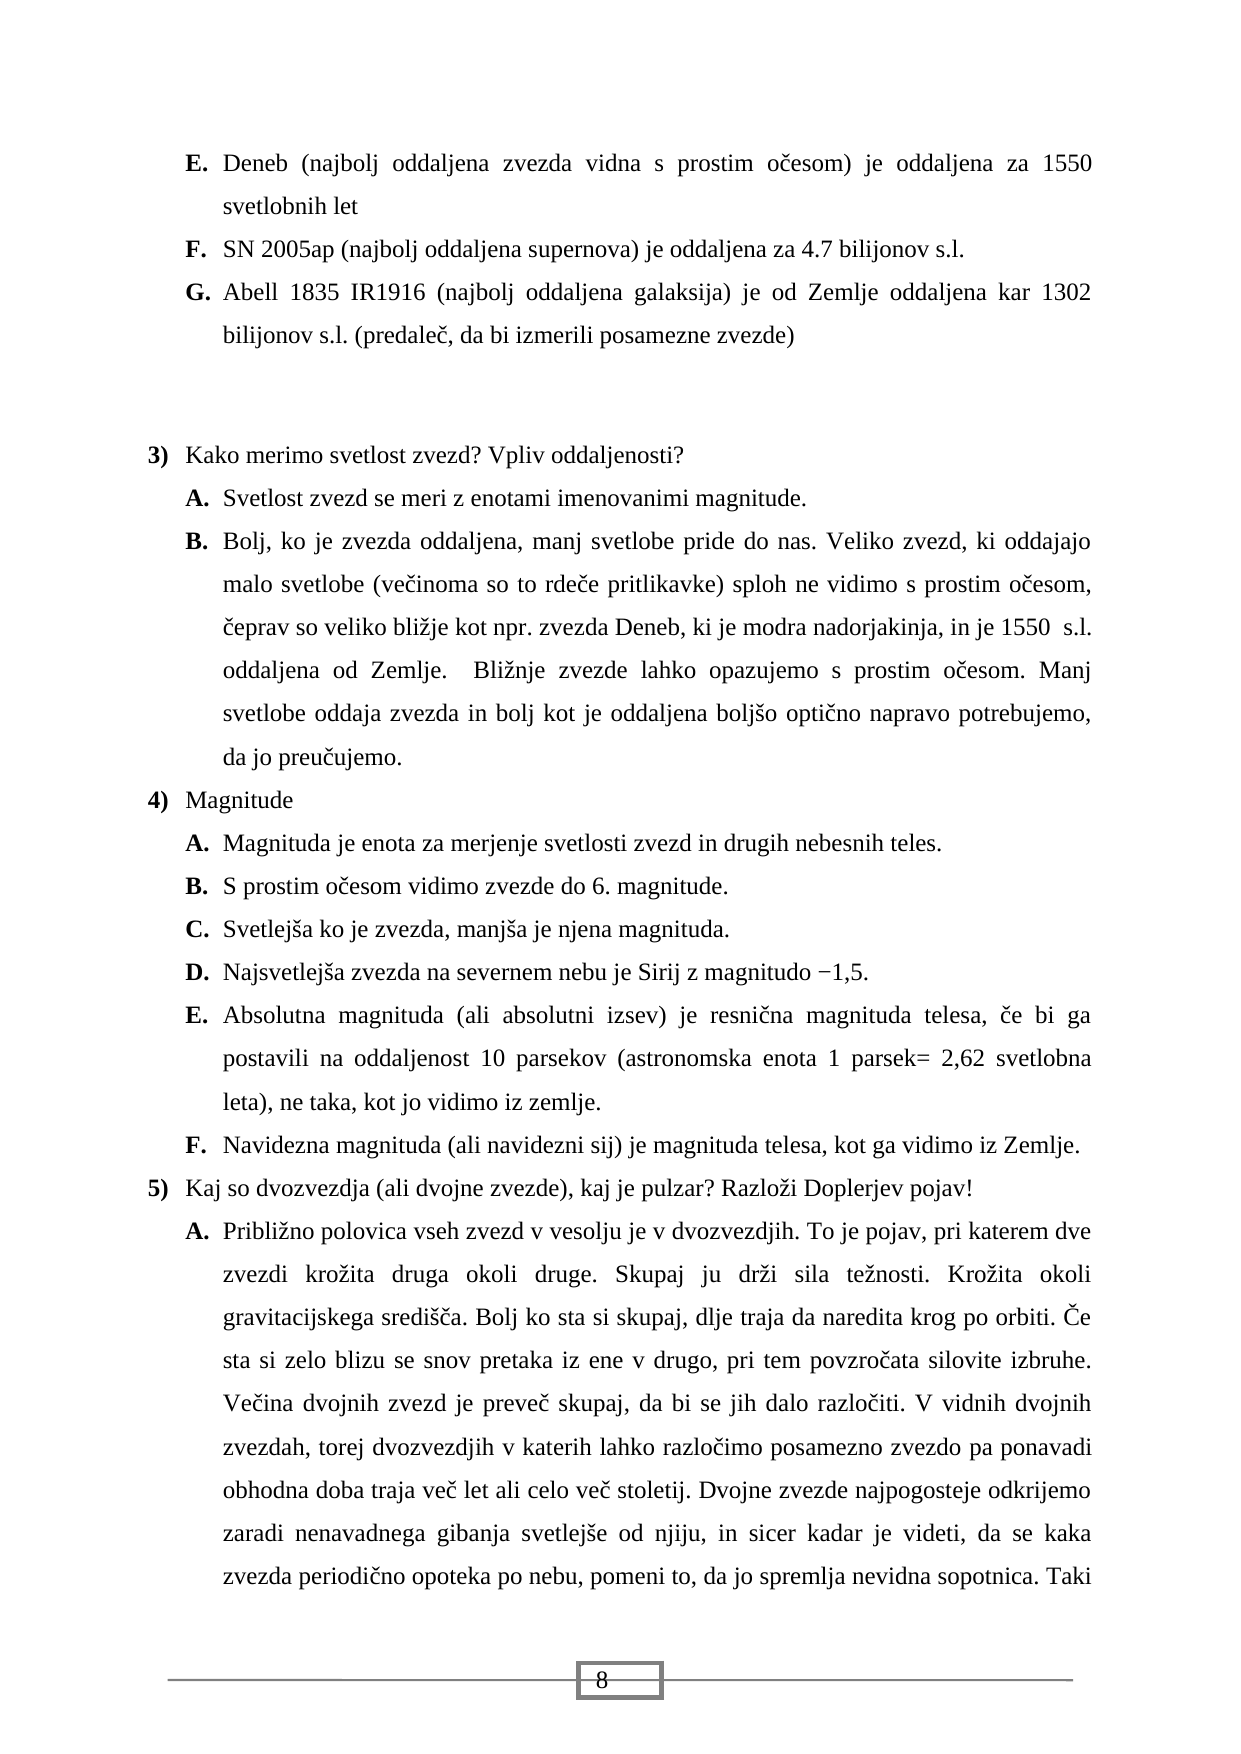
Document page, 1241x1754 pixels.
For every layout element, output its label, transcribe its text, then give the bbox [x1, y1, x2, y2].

list Deneb (najbolj oddaljena zvezda vidna s prostim očesom) je oddaljena za 1550 svetlobnih let [185, 148, 1093, 219]
list SN 2005ap (najbolj oddaljena supernova) je oddaljena za 4.7 bilijonov s.l. [185, 234, 1093, 263]
list Magnituda je enota za merjenje svetlosti zvezd in drugih nebesnih teles. [185, 828, 1093, 857]
list Absolutna magnituda (ali absolutni izsev) je resnična magnituda telesa, če bi ga postavili na oddaljenost 10 parsekov (astronomska enota 1 parsek= 2,62 svetlobna leta), ne taka, kot jo vidimo iz zemlje. [185, 1000, 1093, 1115]
list Magnitude [148, 785, 1093, 813]
list Kaj so dvozvezdja (ali dvojne zvezde), kaj je pulzar? Razloži Doplerjev pojav! [148, 1173, 1093, 1202]
list Svetlejša ko je zvezda, manjša je njena magnituda. [185, 914, 1093, 943]
list Bolj, ko je zvezda oddaljena, manj svetlobe pride do nas. Veliko zvezd, ki oddajajo malo svetlobe (večinoma so to rdeče pritlikavke) sploh ne vidimo s prostim očesom, čeprav so veliko bližje kot npr. zvezda Deneb, ki je modra nadorjakinja, in je 1550 s.l. oddaljena od Zemlje. Bližnje zvezde lahko opazujemo s prostim očesom. Manj svetlobe oddaja zvezda in bolj kot je oddaljena boljšo optično napravo potrebujemo, da jo preučujemo. [185, 526, 1093, 770]
list Približno polovica vseh zvezd v vesolju je v dvozvezdjih. To je pojav, pri katerem dve zvezdi krožita druga okoli druge. Skupaj ju drži sila težnosti. Krožita okoli gravitacijskega središča. Bolj ko sta si skupaj, dlje traja da naredita krog po orbiti. Če sta si zelo blizu se snov pretaka iz ene v drugo, pri tem povzročata silovite izbruhe. Večina dvojnih zvezd je preveč skupaj, da bi se jih dalo razločiti. V vidnih dvojnih zvezdah, torej dvozvezdjih v katerih lahko razločimo posamezno zvezdo pa ponavadi obhodna doba traja več let ali celo več stoletij. Dvojne zvezde najpogosteje odkrijemo zaradi nenavadnega gibanja svetlejše od njiju, in sicer kadar je videti, da se kaka zvezda periodično opoteka po nebu, pomeni to, da jo spremlja nevidna sopotnica. Taki [185, 1216, 1093, 1590]
list S prostim očesom vidimo zvezde do 6. magnitude. [185, 871, 1093, 900]
list Svetlost zvezd se meri z enotami imenovanimi magnitude. [185, 483, 1093, 512]
list Najsvetlejša zvezda na severnem nebu je Sirij z magnitudo −1,5. [185, 957, 1093, 986]
list Abell 1835 IR1916 (najbolj oddaljena galaksija) je od Zemlje oddaljena kar 1302 bilijonov s.l. (predaleč, da bi izmerili posamezne zvezde) [185, 277, 1093, 349]
list Kako merimo svetlost zvezd? Vpliv oddaljenosti? [148, 440, 1093, 468]
list Navidezna magnituda (ali navidezni sij) je magnituda telesa, kot ga vidimo iz Zemlje. [185, 1130, 1093, 1158]
